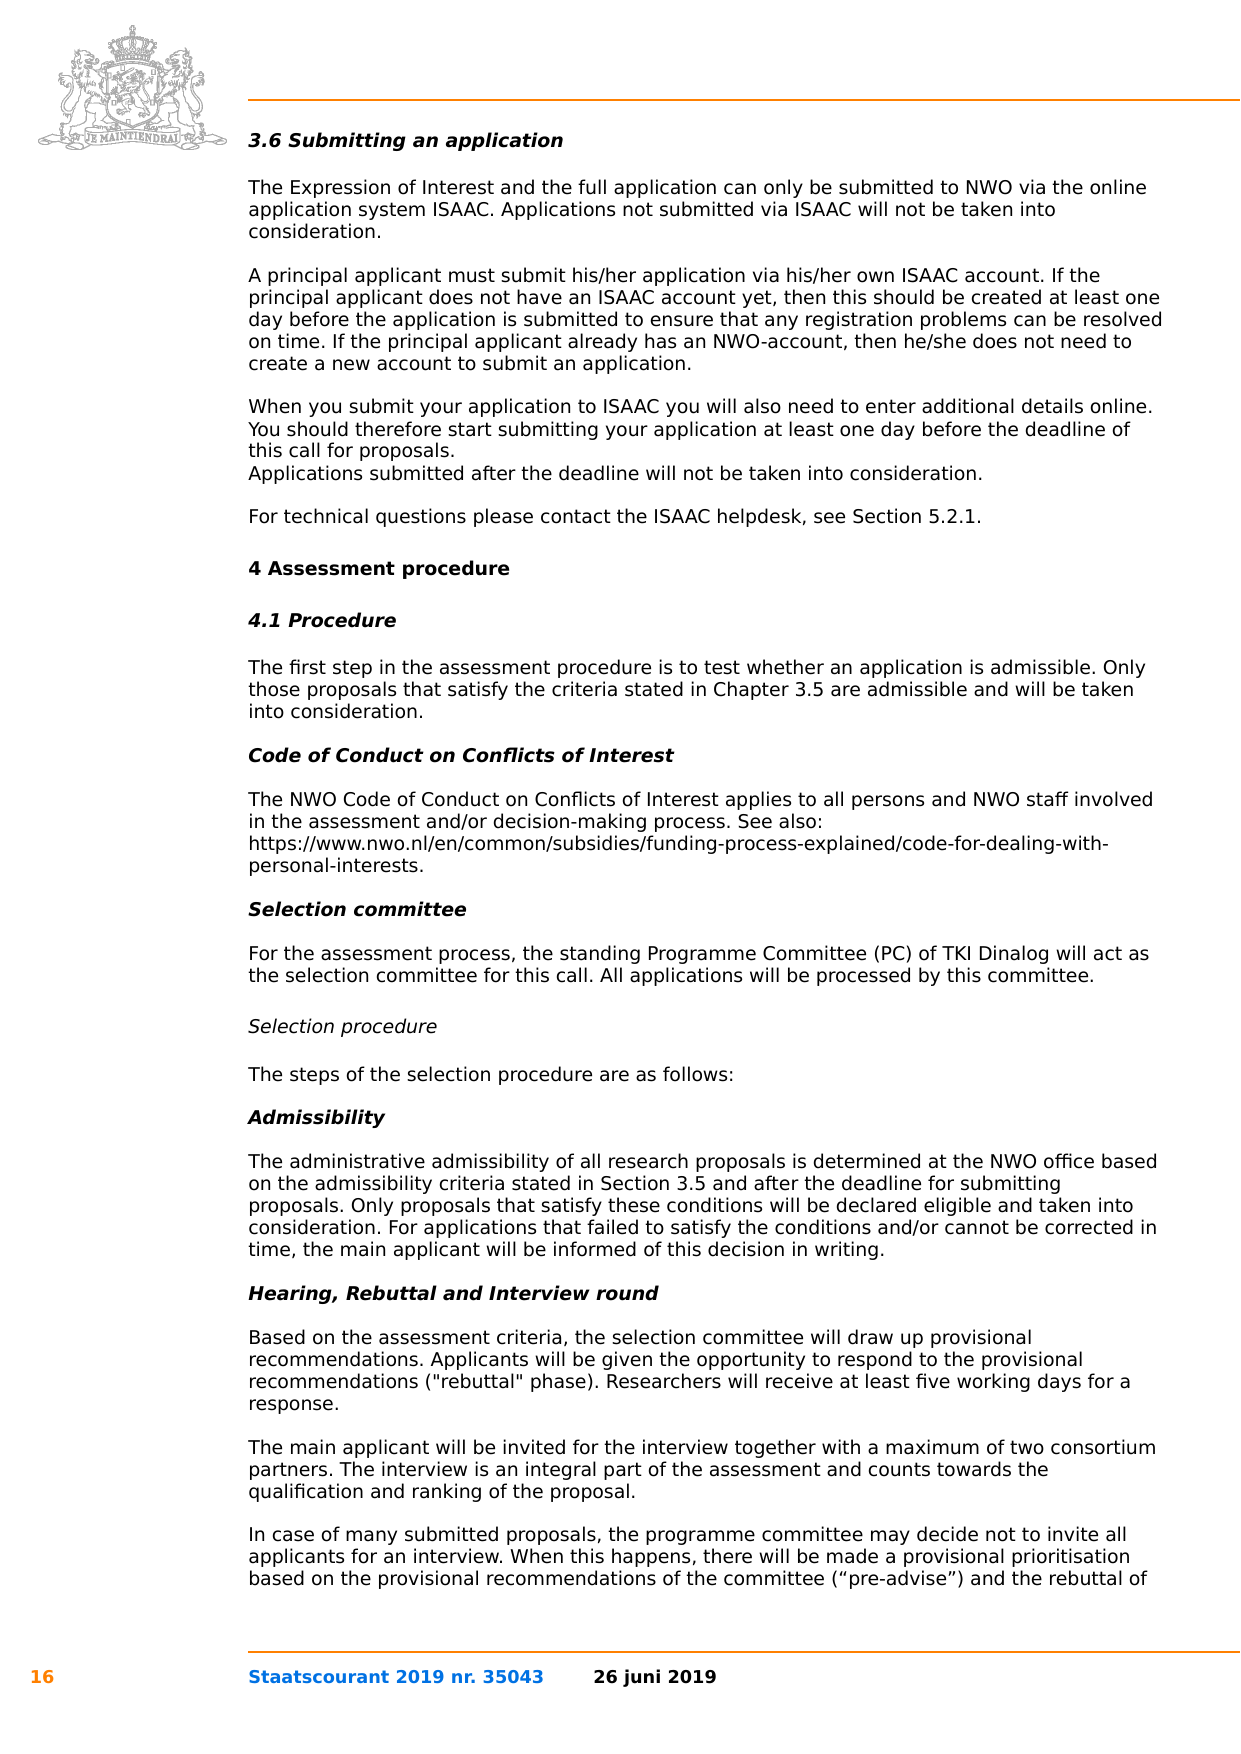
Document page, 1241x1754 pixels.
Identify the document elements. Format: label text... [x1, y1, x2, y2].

text Based on the assessment criteria, the selection committee will draw up provisional recommendations. Applicants will be given the opportunity to respond to the provisional recommendations ("rebuttal" phase). Researchers will receive at least five working days for a response. [248, 1327, 1163, 1415]
subtitle 4 Assessment procedure [248, 558, 1163, 580]
subtitle Admissibility [248, 1107, 1163, 1129]
text The main applicant will be invited for the interview together with a maximum of two consortium partners. The interview is an integral part of the assessment and counts towards the qualification and ranking of the proposal. [248, 1437, 1163, 1502]
subtitle Selection committee [248, 899, 1163, 921]
text Applications submitted after the deadline will not be taken into consideration. [248, 462, 1163, 484]
text The steps of the selection procedure are as follows: [248, 1063, 1163, 1085]
text A principal applicant must submit his/her application via his/her own ISAAC account. If the principal applicant does not have an ISAAC account yet, then this should be created at least one day before the application is submitted to ensure that any registration problems can be resolved on time. If the principal applicant already has an NWO-account, then he/she does not need to create a new account to submit an application. [248, 265, 1163, 374]
subtitle Code of Conduct on Conflicts of Interest [248, 745, 1163, 767]
picture [38, 25, 227, 150]
subtitle 4.1 Procedure [248, 610, 1163, 632]
text The Expression of Interest and the full application can only be submitted to NWO via the online application system ISAAC. Applications not submitted via ISAAC will not be taken into consideration. [248, 177, 1163, 243]
text The NWO Code of Conduct on Conflicts of Interest applies to all persons and NWO staff involved in the assessment and/or decision-making process. See also: https://www.nwo.nl/en/common/subsidies/funding-process-explained/code-for-dealing-with-personal-interests. [248, 789, 1163, 877]
text For the assessment process, the standing Programme Committee (PC) of TKI Dinalog will act as the selection committee for this call. All applications will be processed by this committee. [248, 942, 1163, 986]
subtitle 3.6 Submitting an application [248, 130, 1163, 152]
text When you submit your application to ISAAC you will also need to enter additional details online. You should therefore start submitting your application at least one day before the deadline of this call for proposals. [248, 396, 1163, 462]
text The first step in the assessment procedure is to test whether an application is admissible. Only those proposals that satisfy the criteria stated in Chapter 3.5 are admissible and will be taken into consideration. [248, 657, 1163, 723]
text For technical questions please contact the ISAAC helpdesk, see Section 5.2.1. [248, 506, 1163, 528]
text In case of many submitted proposals, the programme committee may decide not to invite all applicants for an interview. When this happens, there will be made a provisional prioritisation based on the provisional recommendations of the committee (“pre-advise”) and the rebuttal of [248, 1524, 1163, 1590]
text The administrative admissibility of all research proposals is determined at the NWO office based on the admissibility criteria stated in Section 3.5 and after the deadline for submitting proposals. Only proposals that satisfy these conditions will be declared eligible and taken into consideration. For applications that failed to satisfy the conditions and/or cannot be corrected in time, the main applicant will be informed of this decision in writing. [248, 1151, 1163, 1261]
subtitle Selection procedure [248, 1016, 1163, 1038]
subtitle Hearing, Rebuttal and Interview round [248, 1283, 1163, 1305]
